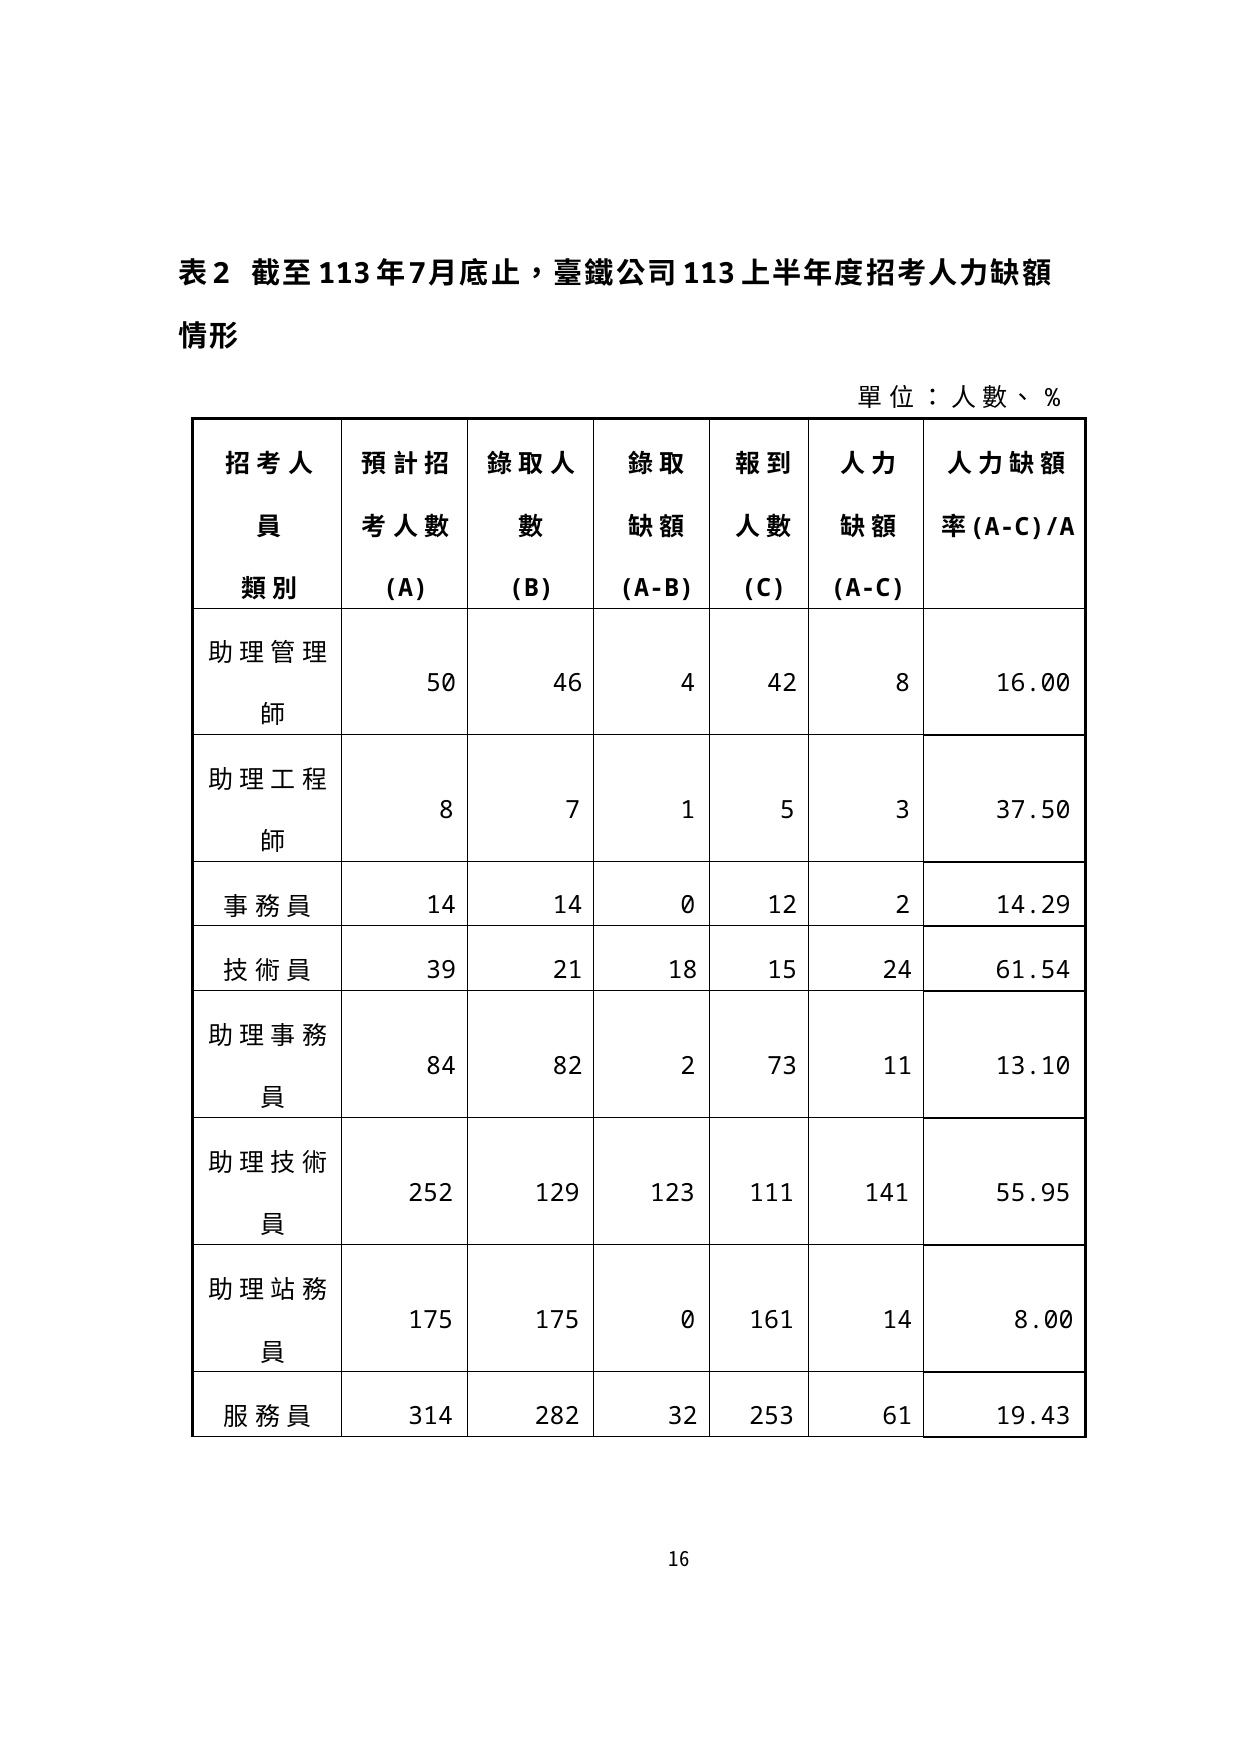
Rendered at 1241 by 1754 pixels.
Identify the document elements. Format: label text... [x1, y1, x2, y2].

table_header 人力缺額(A-C) [809, 420, 923, 607]
table_cell 5 [710, 735, 808, 861]
table_cell 16.00 [924, 609, 1084, 733]
table_cell 4 [594, 609, 709, 733]
table_cell 助理管理師 [194, 609, 341, 733]
table_cell 175 [468, 1245, 593, 1371]
table_cell 82 [468, 991, 593, 1117]
text 表2 截至113年7月底止，臺鐵公司113上半年度招考人力缺額情形 [177, 229, 1063, 354]
table_cell 21 [468, 926, 593, 990]
table_cell 8 [342, 735, 467, 861]
table_header 錄取人數 (B) [468, 420, 593, 607]
table_cell 13.10 [924, 992, 1084, 1117]
table_header 人力缺額率(A-C)/A [924, 420, 1084, 607]
table_cell 18 [594, 926, 709, 990]
table_cell 39 [342, 926, 467, 990]
table_cell 61 [809, 1372, 923, 1436]
table_cell 助理事務員 [194, 991, 341, 1117]
table_cell 服務員 [194, 1372, 341, 1436]
table_cell 助理技術員 [194, 1118, 341, 1244]
table_cell 111 [710, 1118, 808, 1244]
table_cell 2 [594, 991, 709, 1117]
table_cell 24 [809, 926, 923, 990]
table_cell 19.43 [924, 1373, 1084, 1436]
table_cell 8 [809, 609, 923, 733]
table_cell 50 [342, 609, 467, 733]
table_cell 252 [342, 1118, 467, 1244]
table_header 招考人員 類別 [194, 420, 341, 607]
table_cell 3 [809, 735, 923, 861]
table_cell 42 [710, 609, 808, 733]
table_header 錄取缺額(A-B) [594, 420, 709, 607]
table_cell 175 [342, 1245, 467, 1371]
table_cell 123 [594, 1118, 709, 1244]
table_cell 46 [468, 609, 593, 733]
table_cell 12 [710, 862, 808, 925]
text 單位：人數、% [177, 354, 1063, 417]
table_header 報到人數(C) [710, 420, 808, 607]
table_cell 0 [594, 862, 709, 925]
table_header 預計招考人數(A) [342, 420, 467, 607]
table_cell 2 [809, 862, 923, 925]
table_cell 253 [710, 1372, 808, 1436]
table_cell 15 [710, 926, 808, 990]
table_cell 技術員 [194, 926, 341, 990]
table_cell 11 [809, 991, 923, 1117]
table_cell 14.29 [924, 863, 1084, 925]
table_cell 32 [594, 1372, 709, 1436]
table_cell 14 [342, 862, 467, 925]
table_cell 37.50 [924, 736, 1084, 861]
table_cell 129 [468, 1118, 593, 1244]
table_cell 314 [342, 1372, 467, 1436]
table_cell 助理站務員 [194, 1245, 341, 1371]
table_cell 73 [710, 991, 808, 1117]
table_cell 14 [809, 1245, 923, 1371]
table_cell 84 [342, 991, 467, 1117]
table_cell 14 [468, 862, 593, 925]
table_cell 8.00 [924, 1246, 1084, 1371]
table_cell 282 [468, 1372, 593, 1436]
table_cell 助理工程師 [194, 735, 341, 861]
table_cell 事務員 [194, 862, 341, 925]
table_cell 55.95 [924, 1119, 1084, 1244]
table_cell 141 [809, 1118, 923, 1244]
table_cell 161 [710, 1245, 808, 1371]
table_cell 61.54 [924, 927, 1084, 990]
table_cell 1 [594, 735, 709, 861]
table_cell 0 [594, 1245, 709, 1371]
table_cell 7 [468, 735, 593, 861]
